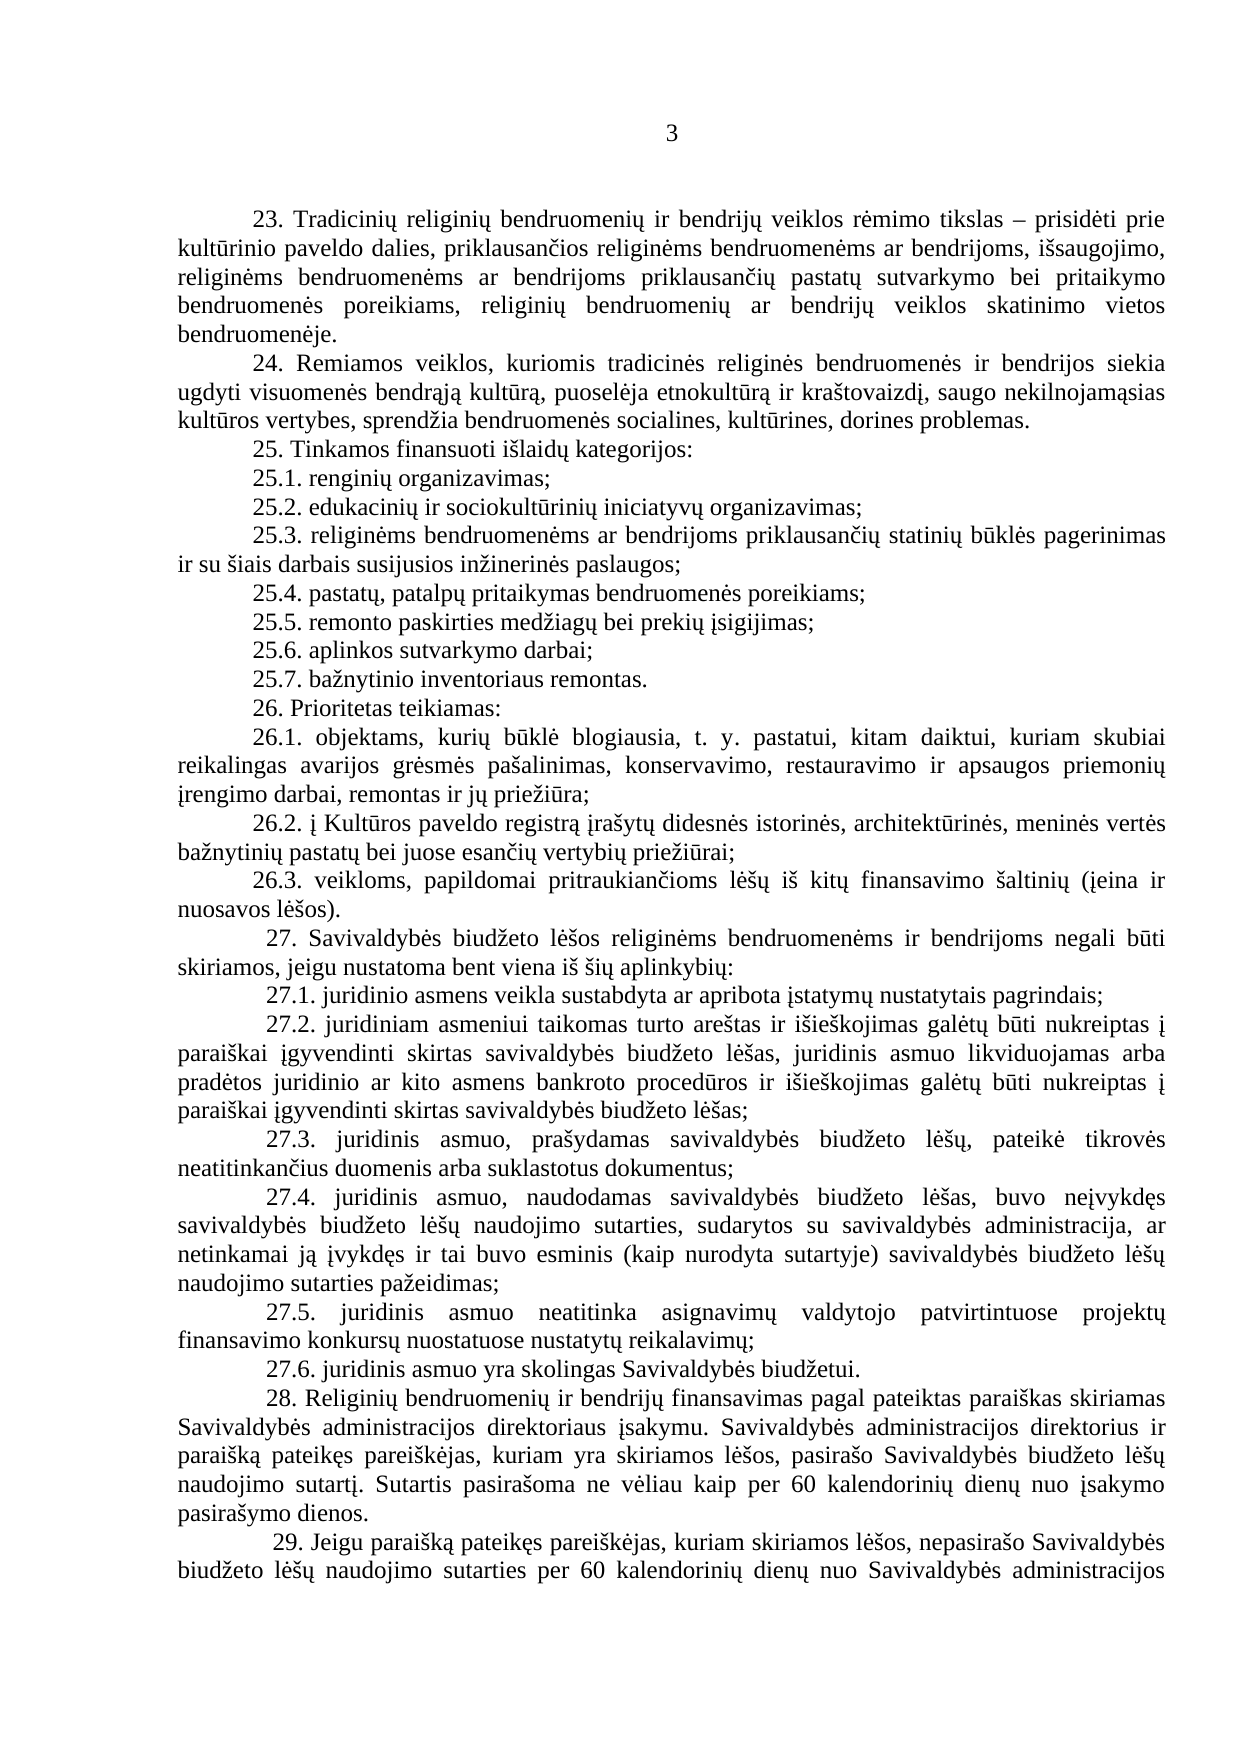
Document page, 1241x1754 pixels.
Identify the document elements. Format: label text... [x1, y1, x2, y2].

text 27.1. juridinio asmens veikla sustabdyta ar apribota įstatymų nustatytais pagrindais; [177, 981, 1166, 1009]
text 24. Remiamos veiklos, kuriomis tradicinės religinės bendruomenės ir bendrijos siekia ugdyti visuomenės bendrąją kultūrą, puoselėja etnokultūrą ir kraštovaizdį, saugo nekilnojamąsias kultūros vertybes, sprendžia bendruomenės socialines, kultūrines, dorines problemas. [177, 348, 1166, 434]
text 25.2. edukacinių ir sociokultūrinių iniciatyvų organizavimas; [177, 492, 1166, 521]
text 28. Religinių bendruomenių ir bendrijų finansavimas pagal pateiktas paraiškas skiriamas Savivaldybės administracijos direktoriaus įsakymu. Savivaldybės administracijos direktorius ir paraišką pateikęs pareiškėjas, kuriam yra skiriamos lėšos, pasirašo Savivaldybės biudžeto lėšų naudojimo sutartį. Sutartis pasirašoma ne vėliau kaip per 60 kalendorinių dienų nuo įsakymo pasirašymo dienos. [177, 1383, 1166, 1527]
text 25. Tinkamos finansuoti išlaidų kategorijos: [177, 434, 1166, 463]
text 29. Jeigu paraišką pateikęs pareiškėjas, kuriam skiriamos lėšos, nepasirašo Savivaldybės biudžeto lėšų naudojimo sutarties per 60 kalendorinių dienų nuo Savivaldybės administracijos [177, 1527, 1166, 1584]
text 27.4. juridinis asmuo, naudodamas savivaldybės biudžeto lėšas, buvo neįvykdęs savivaldybės biudžeto lėšų naudojimo sutarties, sudarytos su savivaldybės administracija, ar netinkamai ją įvykdęs ir tai buvo esminis (kaip nurodyta sutartyje) savivaldybės biudžeto lėšų naudojimo sutarties pažeidimas; [177, 1182, 1166, 1297]
text 25.4. pastatų, patalpų pritaikymas bendruomenės poreikiams; [177, 578, 1166, 607]
text 27.6. juridinis asmuo yra skolingas Savivaldybės biudžetui. [177, 1354, 1166, 1383]
text 26.2. į Kultūros paveldo registrą įrašytų didesnės istorinės, architektūrinės, meninės vertės bažnytinių pastatų bei juose esančių vertybių priežiūrai; [177, 808, 1166, 866]
text 26.1. objektams, kurių būklė blogiausia, t. y. pastatui, kitam daiktui, kuriam skubiai reikalingas avarijos grėsmės pašalinimas, konservavimo, restauravimo ir apsaugos priemonių įrengimo darbai, remontas ir jų priežiūra; [177, 722, 1166, 808]
text 27.2. juridiniam asmeniui taikomas turto areštas ir išieškojimas galėtų būti nukreiptas į paraiškai įgyvendinti skirtas savivaldybės biudžeto lėšas, juridinis asmuo likviduojamas arba pradėtos juridinio ar kito asmens bankroto procedūros ir išieškojimas galėtų būti nukreiptas į paraiškai įgyvendinti skirtas savivaldybės biudžeto lėšas; [177, 1009, 1166, 1124]
text 25.7. bažnytinio inventoriaus remontas. [177, 664, 1166, 693]
text 25.6. aplinkos sutvarkymo darbai; [177, 636, 1166, 664]
text 25.5. remonto paskirties medžiagų bei prekių įsigijimas; [177, 607, 1166, 636]
text 25.1. renginių organizavimas; [177, 463, 1166, 492]
text 27.3. juridinis asmuo, prašydamas savivaldybės biudžeto lėšų, pateikė tikrovės neatitinkančius duomenis arba suklastotus dokumentus; [177, 1124, 1166, 1182]
text 27.5. juridinis asmuo neatitinka asignavimų valdytojo patvirtintuose projektų finansavimo konkursų nuostatuose nustatytų reikalavimų; [177, 1297, 1166, 1354]
text 25.3. religinėms bendruomenėms ar bendrijoms priklausančių statinių būklės pagerinimas ir su šiais darbais susijusios inžinerinės paslaugos; [177, 521, 1166, 578]
text 26.3. veikloms, papildomai pritraukiančioms lėšų iš kitų finansavimo šaltinių (įeina ir nuosavos lėšos). [177, 866, 1166, 923]
text 23. Tradicinių religinių bendruomenių ir bendrijų veiklos rėmimo tikslas – prisidėti prie kultūrinio paveldo dalies, priklausančios religinėms bendruomenėms ar bendrijoms, išsaugojimo, religinėms bendruomenėms ar bendrijoms priklausančių pastatų sutvarkymo bei pritaikymo bendruomenės poreikiams, religinių bendruomenių ar bendrijų veiklos skatinimo vietos bendruomenėje. [177, 204, 1166, 348]
text 27. Savivaldybės biudžeto lėšos religinėms bendruomenėms ir bendrijoms negali būti skiriamos, jeigu nustatoma bent viena iš šių aplinkybių: [177, 923, 1166, 981]
text 26. Prioritetas teikiamas: [177, 693, 1166, 722]
